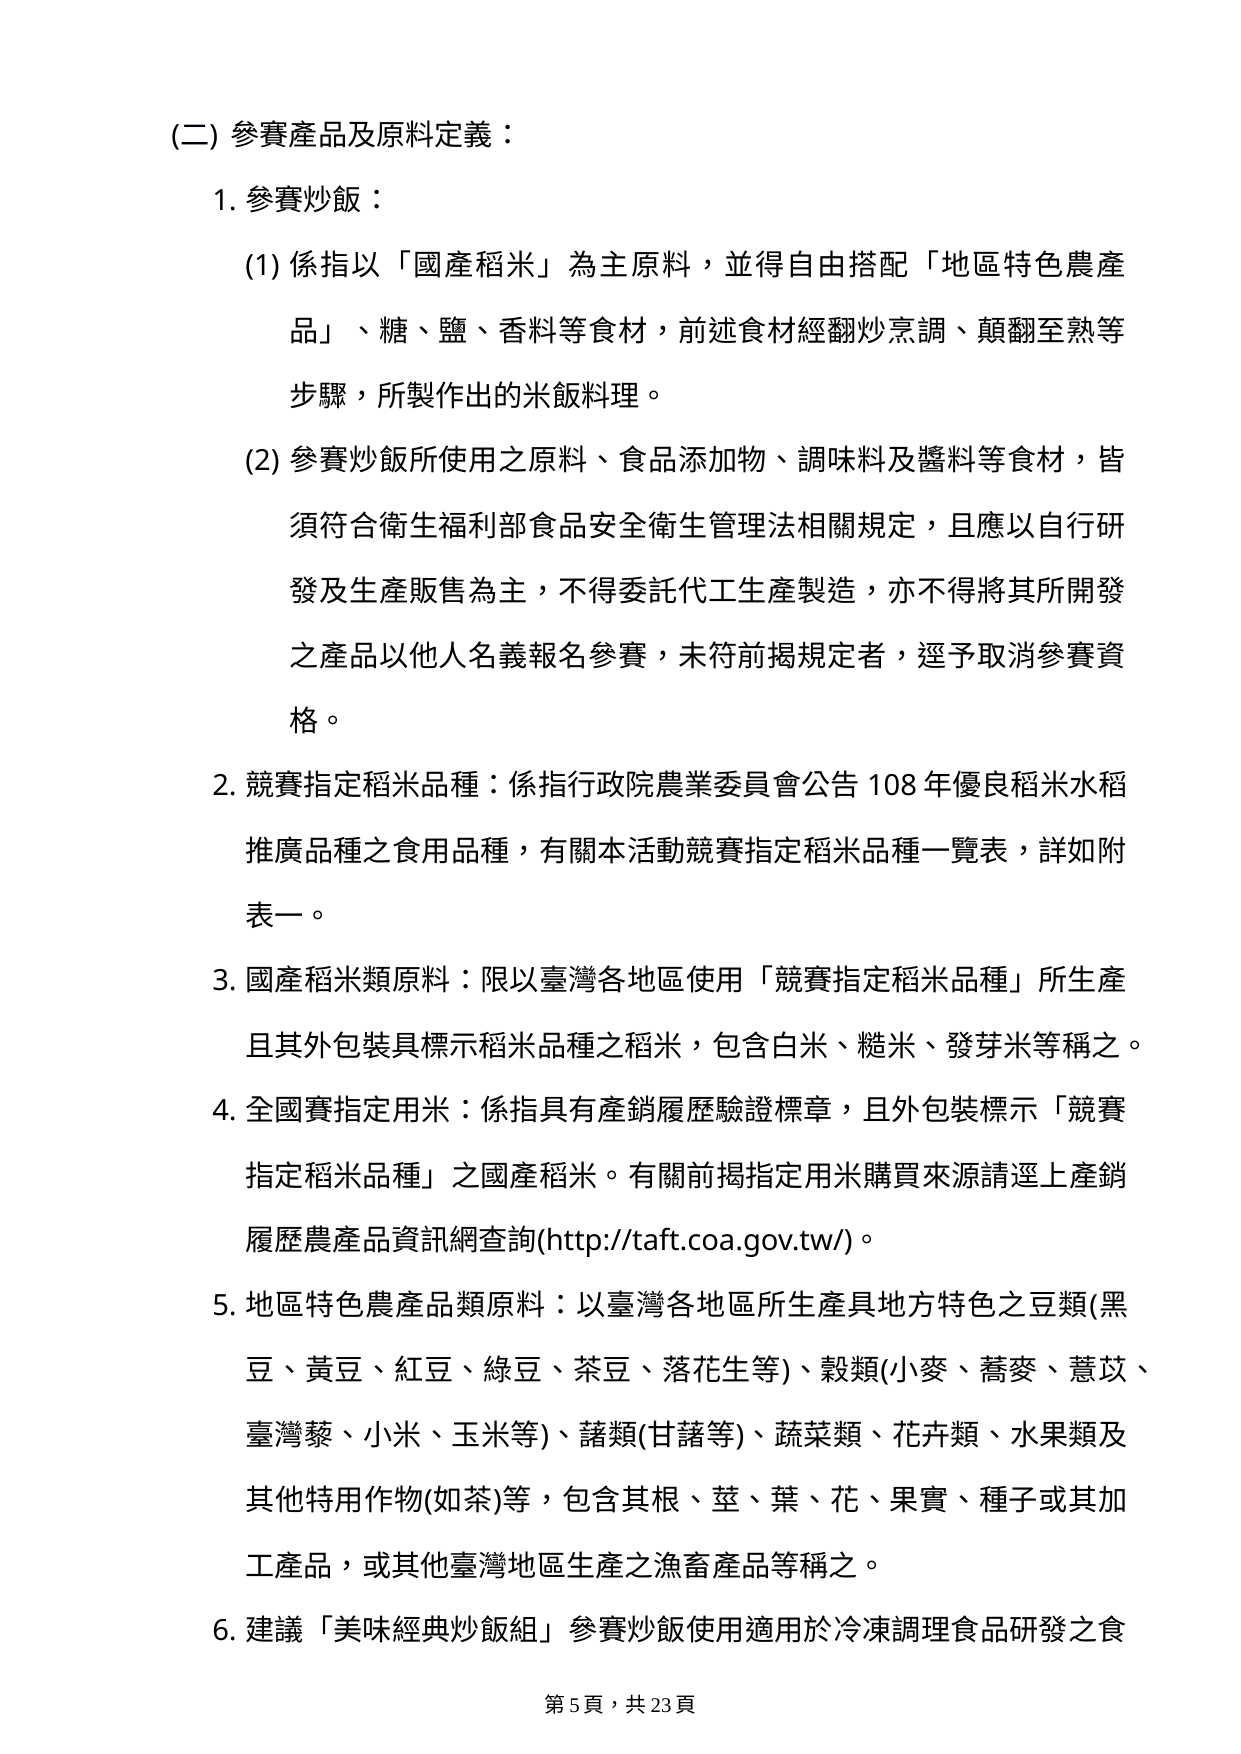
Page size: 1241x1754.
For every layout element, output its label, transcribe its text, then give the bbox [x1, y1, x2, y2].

list 參賽炒飯： [212, 162, 1128, 227]
list 競賽指定稻米品種：係指行政院農業委員會公告108年優良稻米水稻推廣品種之食用品種，有關本活動競賽指定稻米品種一覽表，詳如附表一。 [212, 747, 1128, 942]
list 參賽產品及原料定義： [171, 97, 1128, 162]
list 全國賽指定用米：係指具有產銷履歷驗證標章，且外包裝標示「競賽指定稻米品種」之國產稻米。有關前揭指定用米購買來源請逕上產銷履歷農產品資訊網查詢(http://taft.coa.gov.tw/)。 [212, 1072, 1128, 1267]
list 係指以「國產稻米」為主原料，並得自由搭配「地區特色農產品」、糖、鹽、香料等食材，前述食材經翻炒烹調、顛翻至熟等步驟，所製作出的米飯料理。 [245, 227, 1128, 422]
list 國產稻米類原料：限以臺灣各地區使用「競賽指定稻米品種」所生產且其外包裝具標示稻米品種之稻米，包含白米、糙米、發芽米等稱之。 [212, 942, 1128, 1072]
list 參賽炒飯所使用之原料、食品添加物、調味料及醬料等食材，皆須符合衛生福利部食品安全衛生管理法相關規定，且應以自行研發及生產販售為主，不得委託代工生產製造，亦不得將其所開發之產品以他人名義報名參賽，未符前揭規定者，逕予取消參賽資格。 [245, 422, 1128, 747]
list 地區特色農產品類原料：以臺灣各地區所生產具地方特色之豆類(黑豆、黃豆、紅豆、綠豆、茶豆、落花生等)、穀類(小麥、蕎麥、薏苡、臺灣藜、小米、玉米等)、藷類(甘藷等)、蔬菜類、花卉類、水果類及其他特用作物(如茶)等，包含其根、莖、葉、花、果實、種子或其加工產品，或其他臺灣地區生產之漁畜產品等稱之。 [212, 1267, 1128, 1592]
list 建議「美味經典炒飯組」參賽炒飯使用適用於冷凍調理食品研發之食 [212, 1592, 1128, 1657]
